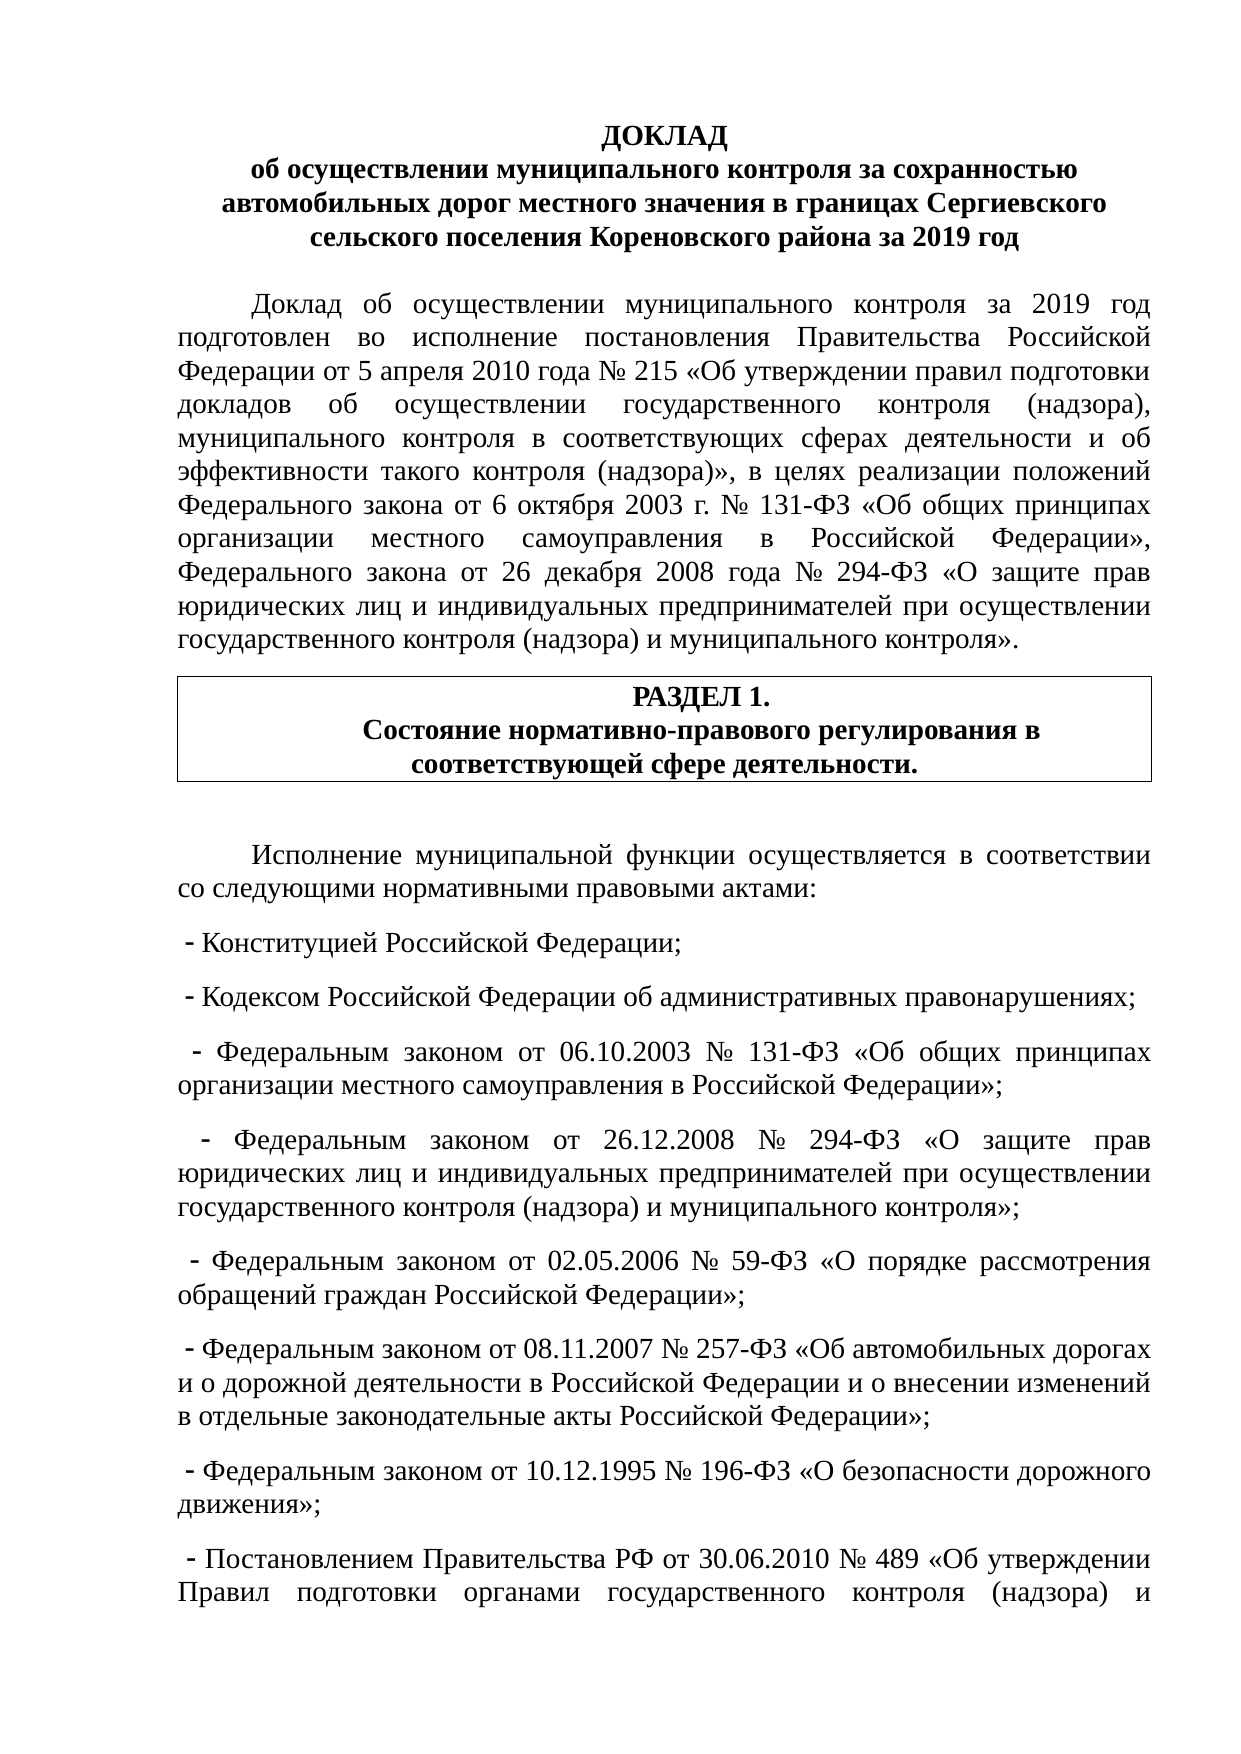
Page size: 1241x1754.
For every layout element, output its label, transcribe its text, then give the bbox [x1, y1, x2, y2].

text  Федеральным законом от 10.12.1995 № 196-ФЗ «О безопасности дорожного движения»; [177, 1453, 1152, 1520]
text  Конституцией Российской Федерации; [177, 925, 1152, 958]
text  Кодексом Российской Федерации об административных правонарушениях; [177, 979, 1152, 1013]
text  Федеральным законом от 02.05.2006 № 59-ФЗ «О порядке рассмотрения обращений граждан Российской Федерации»; [177, 1243, 1152, 1311]
text ДОКЛАД [177, 118, 1152, 152]
text об осуществлении муниципального контроля за сохранностью автомобильных дорог местного значения в границах Сергиевского сельского поселения Кореновского района за 2019 год [177, 152, 1152, 252]
text  Федеральным законом от 08.11.2007 № 257-ФЗ «Об автомобильных дорогах и о дорожной деятельности в Российской Федерации и о внесении изменений в отдельные законодательные акты Российской Федерации»; [177, 1331, 1152, 1432]
text  Федеральным законом от 06.10.2003 № 131-ФЗ «Об общих принципах организации местного самоуправления в Российской Федерации»; [177, 1034, 1152, 1101]
text Исполнение муниципальной функции осуществляется в соответствии со следующими нормативными правовыми актами: [177, 837, 1152, 904]
text Состояние нормативно-правового регулирования в соответствующей сфере деятельности. [178, 709, 1151, 781]
text РАЗДЕЛ 1. [178, 677, 1151, 709]
text  Постановлением Правительства РФ от 30.06.2010 № 489 «Об утверждении Правил подготовки органами государственного контроля (надзора) и [177, 1541, 1152, 1608]
text  Федеральным законом от 26.12.2008 № 294-ФЗ «О защите прав юридических лиц и индивидуальных предпринимателей при осуществлении государственного контроля (надзора) и муниципального контроля»; [177, 1122, 1152, 1222]
text Доклад об осуществлении муниципального контроля за 2019 год подготовлен во исполнение постановления Правительства Российской Федерации от 5 апреля 2010 года № 215 «Об утверждении правил подготовки докладов об осуществлении государственного контроля (надзора), муниципального контроля в соответствующих сферах деятельности и об эффективности такого контроля (надзора)», в целях реализации положений Федерального закона от 6 октября 2003 г. № 131-ФЗ «Об общих принципах организации местного самоуправления в Российской Федерации», Федерального закона от 26 декабря 2008 года № 294-ФЗ «О защите прав юридических лиц и индивидуальных предпринимателей при осуществлении государственного контроля (надзора) и муниципального контроля». [177, 286, 1152, 655]
